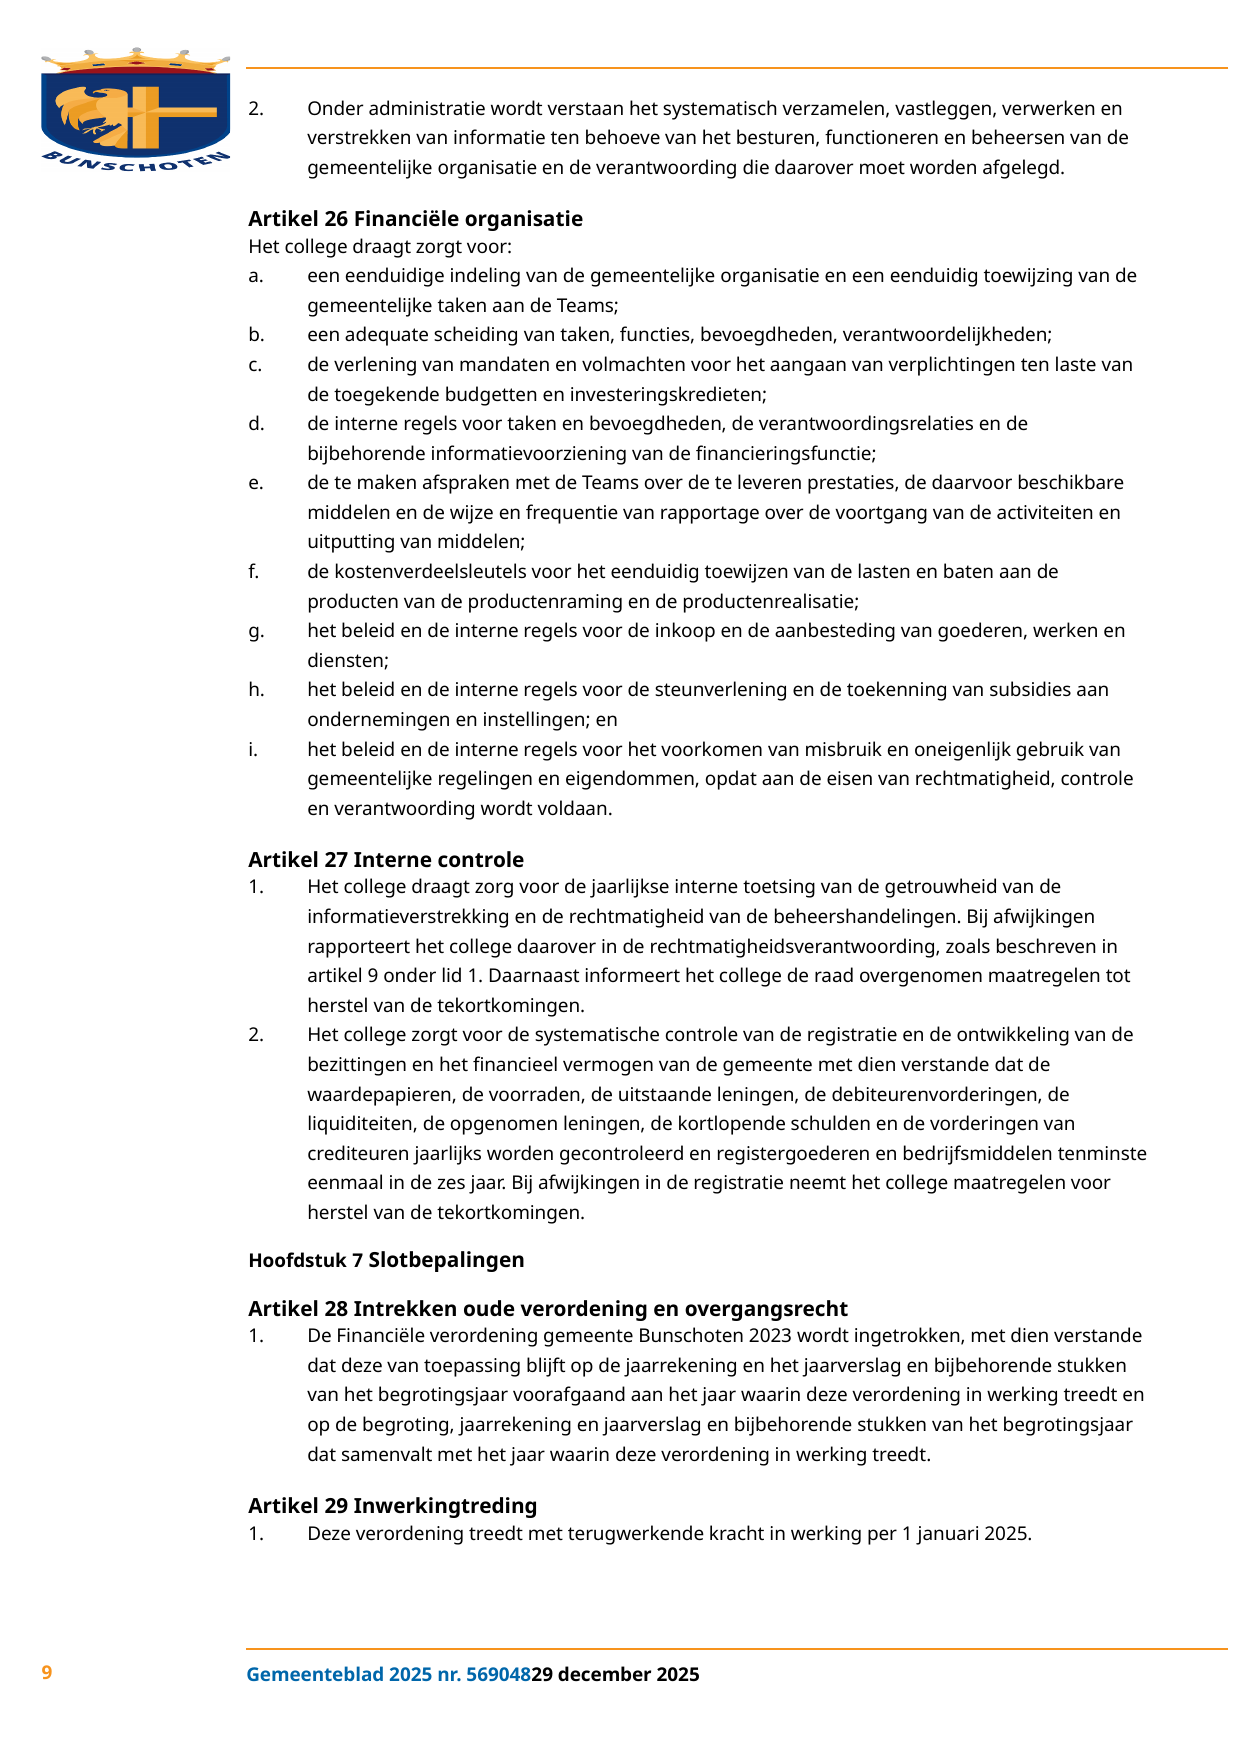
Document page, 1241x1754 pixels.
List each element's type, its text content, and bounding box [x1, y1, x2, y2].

list Onder administratie wordt verstaan het systematisch verzamelen, vastleggen, verwerken en verstrekken van informatie ten behoeve van het besturen, functioneren en beheersen van de gemeentelijke organisatie en de verantwoording die daarover moet worden afgelegd. [248, 95, 1152, 180]
picture [41, 47, 231, 172]
text Artikel 29 Inwerkingtreding [248, 1491, 1152, 1520]
list het beleid en de interne regels voor het voorkomen van misbruik en oneigenlijk gebruik van gemeentelijke regelingen en eigendommen, opdat aan de eisen van rechtmatigheid, controle en verantwoording wordt voldaan. [248, 736, 1152, 821]
list de te maken afspraken met de Teams over de te leveren prestaties, de daarvoor beschikbare middelen en de wijze en frequentie van rapportage over de voortgang van de activiteiten en uitputting van middelen; [248, 469, 1152, 554]
list de kostenverdeelsleutels voor het eenduidig toewijzen van de lasten en baten aan de producten van de productenraming en de productenrealisatie; [248, 558, 1152, 613]
text Hoofdstuk 7 Slotbepalingen [248, 1245, 1152, 1273]
list een eenduidige indeling van de gemeentelijke organisatie en een eenduidig toewijzing van de gemeentelijke taken aan de Teams; [248, 262, 1152, 318]
list De Financiële verordening gemeente Bunschoten 2023 wordt ingetrokken, met dien verstande dat deze van toepassing blijft op de jaarrekening en het jaarverslag en bijbehorende stukken van het begrotingsjaar voorafgaand aan het jaar waarin deze verordening in werking treedt en op de begroting, jaarrekening en jaarverslag en bijbehorende stukken van het begrotingsjaar dat samenvalt met het jaar waarin deze verordening in werking treedt. [248, 1322, 1152, 1467]
list Deze verordening treedt met terugwerkende kracht in werking per 1 januari 2025. [248, 1520, 1152, 1545]
text Het college draagt zorgt voor: [248, 233, 1152, 258]
list een adequate scheiding van taken, functies, bevoegdheden, verantwoordelijkheden; [248, 322, 1152, 347]
list Het college draagt zorg voor de jaarlijkse interne toetsing van de getrouwheid van de informatieverstrekking en de rechtmatigheid van de beheershandelingen. Bij afwijkingen rapporteert het college daarover in de rechtmatigheidsverantwoording, zoals beschreven in artikel 9 onder lid 1. Daarnaast informeert het college de raad overgenomen maatregelen tot herstel van de tekortkomingen. [248, 874, 1152, 1018]
list Het college zorgt voor de systematische controle van de registratie en de ontwikkeling van de bezittingen en het financieel vermogen van de gemeente met dien verstande dat de waardepapieren, de voorraden, de uitstaande leningen, de debiteurenvorderingen, de liquiditeiten, de opgenomen leningen, de kortlopende schulden en de vorderingen van crediteuren jaarlijks worden gecontroleerd en registergoederen en bedrijfsmiddelen tenminste eenmaal in de zes jaar. Bij afwijkingen in de registratie neemt het college maatregelen voor herstel van de tekortkomingen. [248, 1022, 1152, 1225]
list de verlening van mandaten en volmachten voor het aangaan van verplichtingen ten laste van de toegekende budgetten en investeringskredieten; [248, 351, 1152, 406]
list het beleid en de interne regels voor de inkoop en de aanbesteding van goederen, werken en diensten; [248, 617, 1152, 673]
text Artikel 26 Financiële organisatie [248, 204, 1152, 233]
text Artikel 27 Interne controle [248, 845, 1152, 874]
list het beleid en de interne regels voor de steunverlening en de toekenning van subsidies aan ondernemingen en instellingen; en [248, 677, 1152, 732]
text Artikel 28 Intrekken oude verordening en overgangsrecht [248, 1294, 1152, 1322]
list de interne regels voor taken en bevoegdheden, de verantwoordingsrelaties en de bijbehorende informatievoorziening van de financieringsfunctie; [248, 410, 1152, 466]
